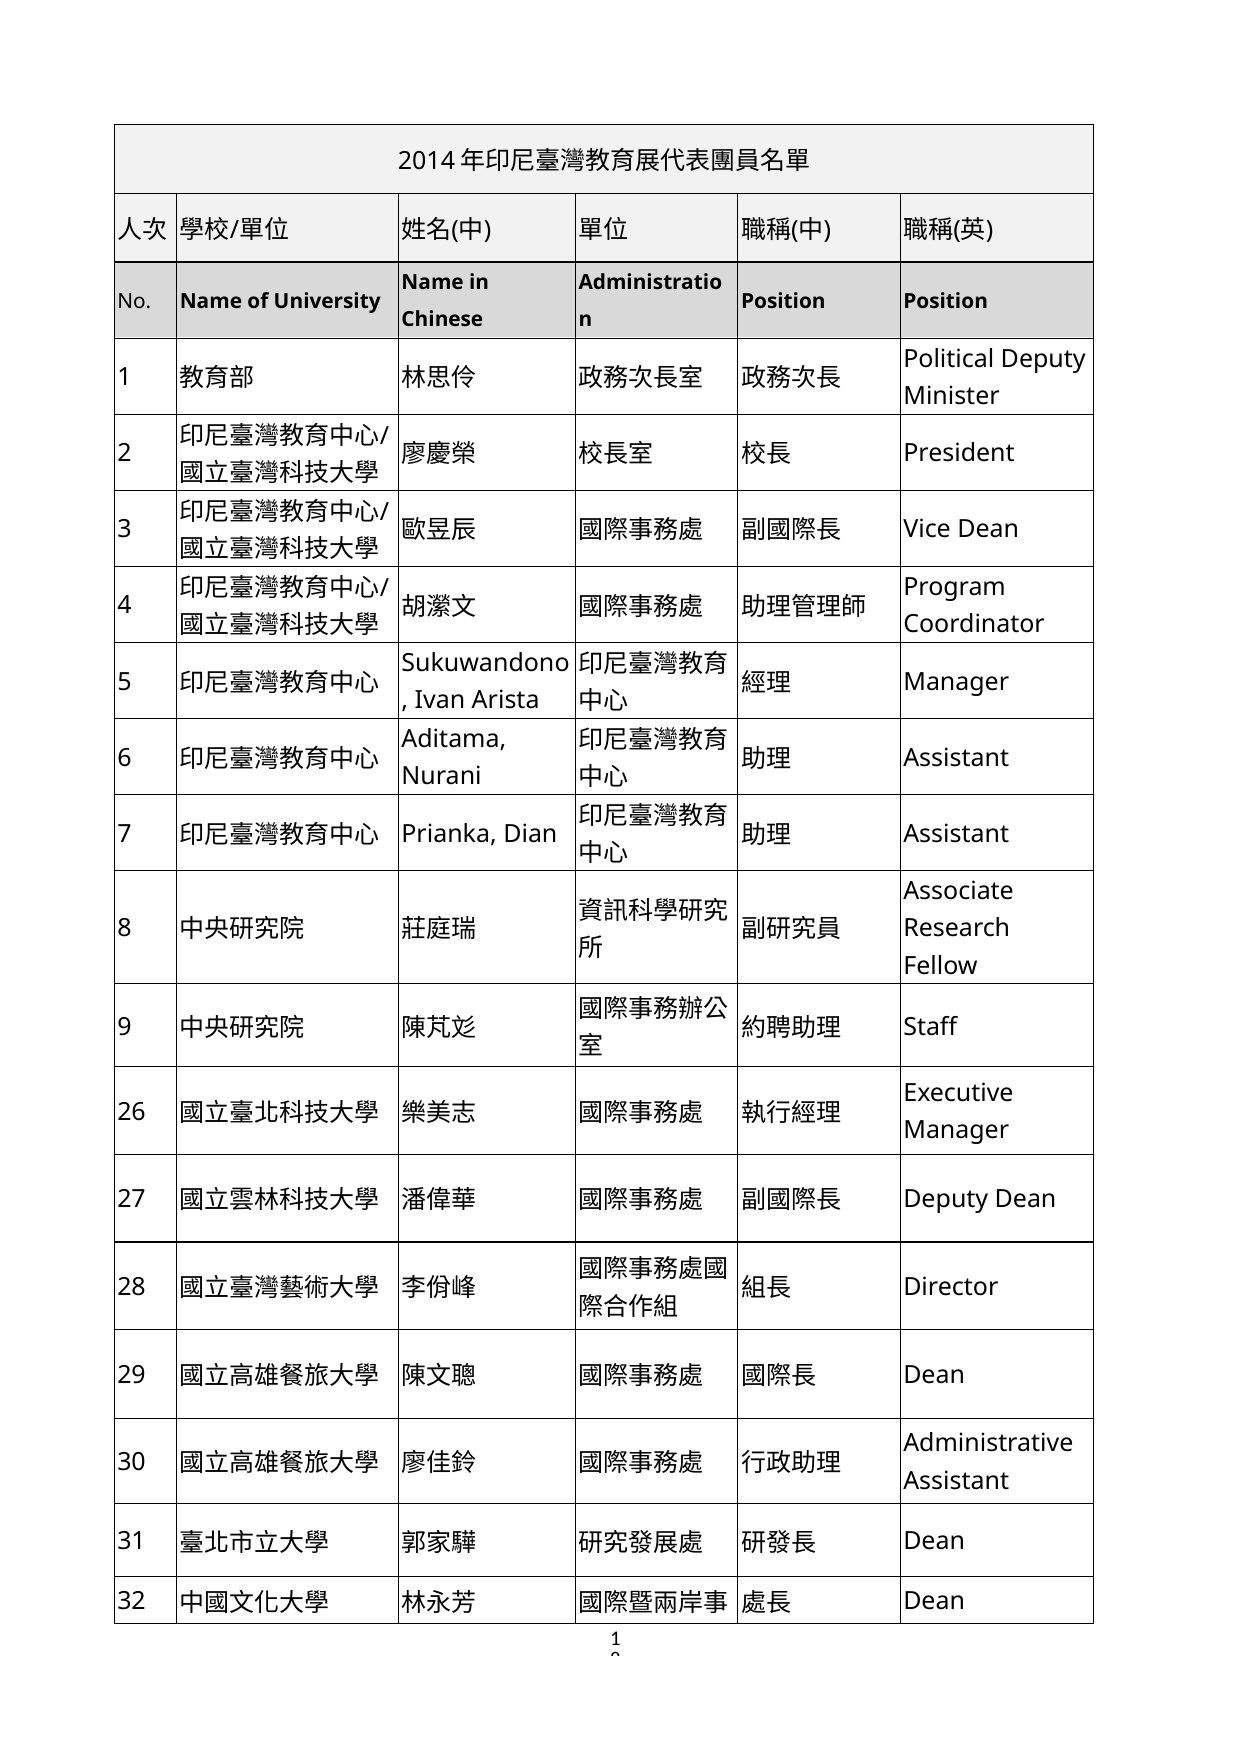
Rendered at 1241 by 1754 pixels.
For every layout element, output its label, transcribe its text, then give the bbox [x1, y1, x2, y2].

table_cell 樂美志 [399, 1067, 575, 1154]
table_cell 國際事務處國際合作組 [576, 1243, 737, 1329]
table_cell 30 [115, 1419, 176, 1503]
table_cell Dean [901, 1330, 1093, 1417]
table_cell 印尼臺灣教育中心/ 國立臺灣科技大學 [177, 567, 398, 642]
table_cell 印尼臺灣教育中心 [177, 719, 398, 794]
table_cell Director [901, 1243, 1093, 1329]
table_cell 國際事務處 [576, 567, 737, 642]
table_header 2014年印尼臺灣教育展代表團員名單 [115, 125, 1093, 193]
table_cell 國際事務處 [576, 491, 737, 566]
table_cell President [901, 415, 1093, 489]
table_cell 李佾峰 [399, 1243, 575, 1329]
table_cell 助理管理師 [738, 567, 900, 642]
table_cell 姓名(中) [399, 194, 575, 261]
table_cell 陳芃彣 [399, 984, 575, 1066]
table_cell 研發長 [738, 1504, 900, 1576]
table_cell 研究發展處 [576, 1504, 737, 1576]
table_cell 執行經理 [738, 1067, 900, 1154]
table_cell 單位 [576, 194, 737, 261]
table_cell 3 [115, 491, 176, 566]
table_cell 資訊科學研究所 [576, 871, 737, 983]
table_cell 莊庭瑞 [399, 871, 575, 983]
table_cell 郭家驊 [399, 1504, 575, 1576]
table_cell 中央研究院 [177, 984, 398, 1066]
table_cell Prianka, Dian [399, 795, 575, 870]
table_cell 國立臺灣藝術大學 [177, 1243, 398, 1329]
table_cell 校長 [738, 415, 900, 489]
table_cell 組長 [738, 1243, 900, 1329]
table_cell 國立高雄餐旅大學 [177, 1330, 398, 1417]
table_cell 經理 [738, 643, 900, 718]
table_cell 27 [115, 1155, 176, 1241]
table_cell Manager [901, 643, 1093, 718]
table_cell 印尼臺灣教育中心/ 國立臺灣科技大學 [177, 491, 398, 566]
table_cell 印尼臺灣教育中心 [576, 719, 737, 794]
table_cell 國立臺北科技大學 [177, 1067, 398, 1154]
table_cell 廖慶榮 [399, 415, 575, 489]
table_cell 國際事務辦公室 [576, 984, 737, 1066]
table_cell 約聘助理 [738, 984, 900, 1066]
table_cell 國際事務處 [576, 1067, 737, 1154]
table_cell Vice Dean [901, 491, 1093, 566]
table_cell 國立雲林科技大學 [177, 1155, 398, 1241]
table_cell 國立高雄餐旅大學 [177, 1419, 398, 1503]
table_cell Program Coordinator [901, 567, 1093, 642]
table_cell 助理 [738, 719, 900, 794]
table_cell 潘偉華 [399, 1155, 575, 1241]
table_cell 中央研究院 [177, 871, 398, 983]
table_cell 中國文化大學 [177, 1577, 398, 1623]
table_cell Administrative Assistant [901, 1419, 1093, 1503]
table_cell Dean [901, 1504, 1093, 1576]
table_cell Political Deputy Minister [901, 339, 1093, 413]
table_cell Executive Manager [901, 1067, 1093, 1154]
table_cell 人次 [115, 194, 176, 261]
table_cell 國際暨兩岸事 [576, 1577, 737, 1623]
table_cell 9 [115, 984, 176, 1066]
table_cell 印尼臺灣教育中心/ 國立臺灣科技大學 [177, 415, 398, 489]
table_cell Associate Research Fellow [901, 871, 1093, 983]
table_cell 助理 [738, 795, 900, 870]
table_cell Aditama, Nurani [399, 719, 575, 794]
table_cell 32 [115, 1577, 176, 1623]
table_cell 國際事務處 [576, 1155, 737, 1241]
table_cell No. [115, 263, 176, 337]
table_cell 行政助理 [738, 1419, 900, 1503]
table_cell 歐昱辰 [399, 491, 575, 566]
table_cell 學校/單位 [177, 194, 398, 261]
table_cell 職稱(中) [738, 194, 900, 261]
table_cell 校長室 [576, 415, 737, 489]
table_cell 處長 [738, 1577, 900, 1623]
table_cell 26 [115, 1067, 176, 1154]
table_cell 政務次長 [738, 339, 900, 413]
table_cell 臺北市立大學 [177, 1504, 398, 1576]
table_cell Position [901, 263, 1093, 337]
table_cell Name of University [177, 263, 398, 337]
table_cell 副國際長 [738, 1155, 900, 1241]
table_cell Deputy Dean [901, 1155, 1093, 1241]
table_cell 印尼臺灣教育中心 [576, 643, 737, 718]
table_cell 政務次長室 [576, 339, 737, 413]
table_cell 6 [115, 719, 176, 794]
table_cell 29 [115, 1330, 176, 1417]
table_cell 31 [115, 1504, 176, 1576]
table_cell 7 [115, 795, 176, 870]
table_cell 印尼臺灣教育中心 [177, 643, 398, 718]
table_cell 副國際長 [738, 491, 900, 566]
table_cell Staff [901, 984, 1093, 1066]
table_cell Name in Chinese [399, 263, 575, 337]
table_cell 4 [115, 567, 176, 642]
table_cell 國際事務處 [576, 1419, 737, 1503]
table_cell 林永芳 [399, 1577, 575, 1623]
table_cell 5 [115, 643, 176, 718]
table_cell Administration [576, 263, 737, 337]
table_cell 印尼臺灣教育中心 [177, 795, 398, 870]
table_cell 副研究員 [738, 871, 900, 983]
table_cell Dean [901, 1577, 1093, 1623]
table_cell Position [738, 263, 900, 337]
table_cell 印尼臺灣教育中心 [576, 795, 737, 870]
table_cell 8 [115, 871, 176, 983]
table_cell 林思伶 [399, 339, 575, 413]
table_cell 廖佳鈴 [399, 1419, 575, 1503]
table_cell 職稱(英) [901, 194, 1093, 261]
table_cell 陳文聰 [399, 1330, 575, 1417]
table_cell 教育部 [177, 339, 398, 413]
table_cell 1 [115, 339, 176, 413]
table_cell Assistant [901, 719, 1093, 794]
table_cell Sukuwandono, Ivan Arista [399, 643, 575, 718]
table_cell 2 [115, 415, 176, 489]
table_cell 胡瀠文 [399, 567, 575, 642]
table_cell 國際事務處 [576, 1330, 737, 1417]
table_cell 28 [115, 1243, 176, 1329]
table_cell Assistant [901, 795, 1093, 870]
table_cell 國際長 [738, 1330, 900, 1417]
